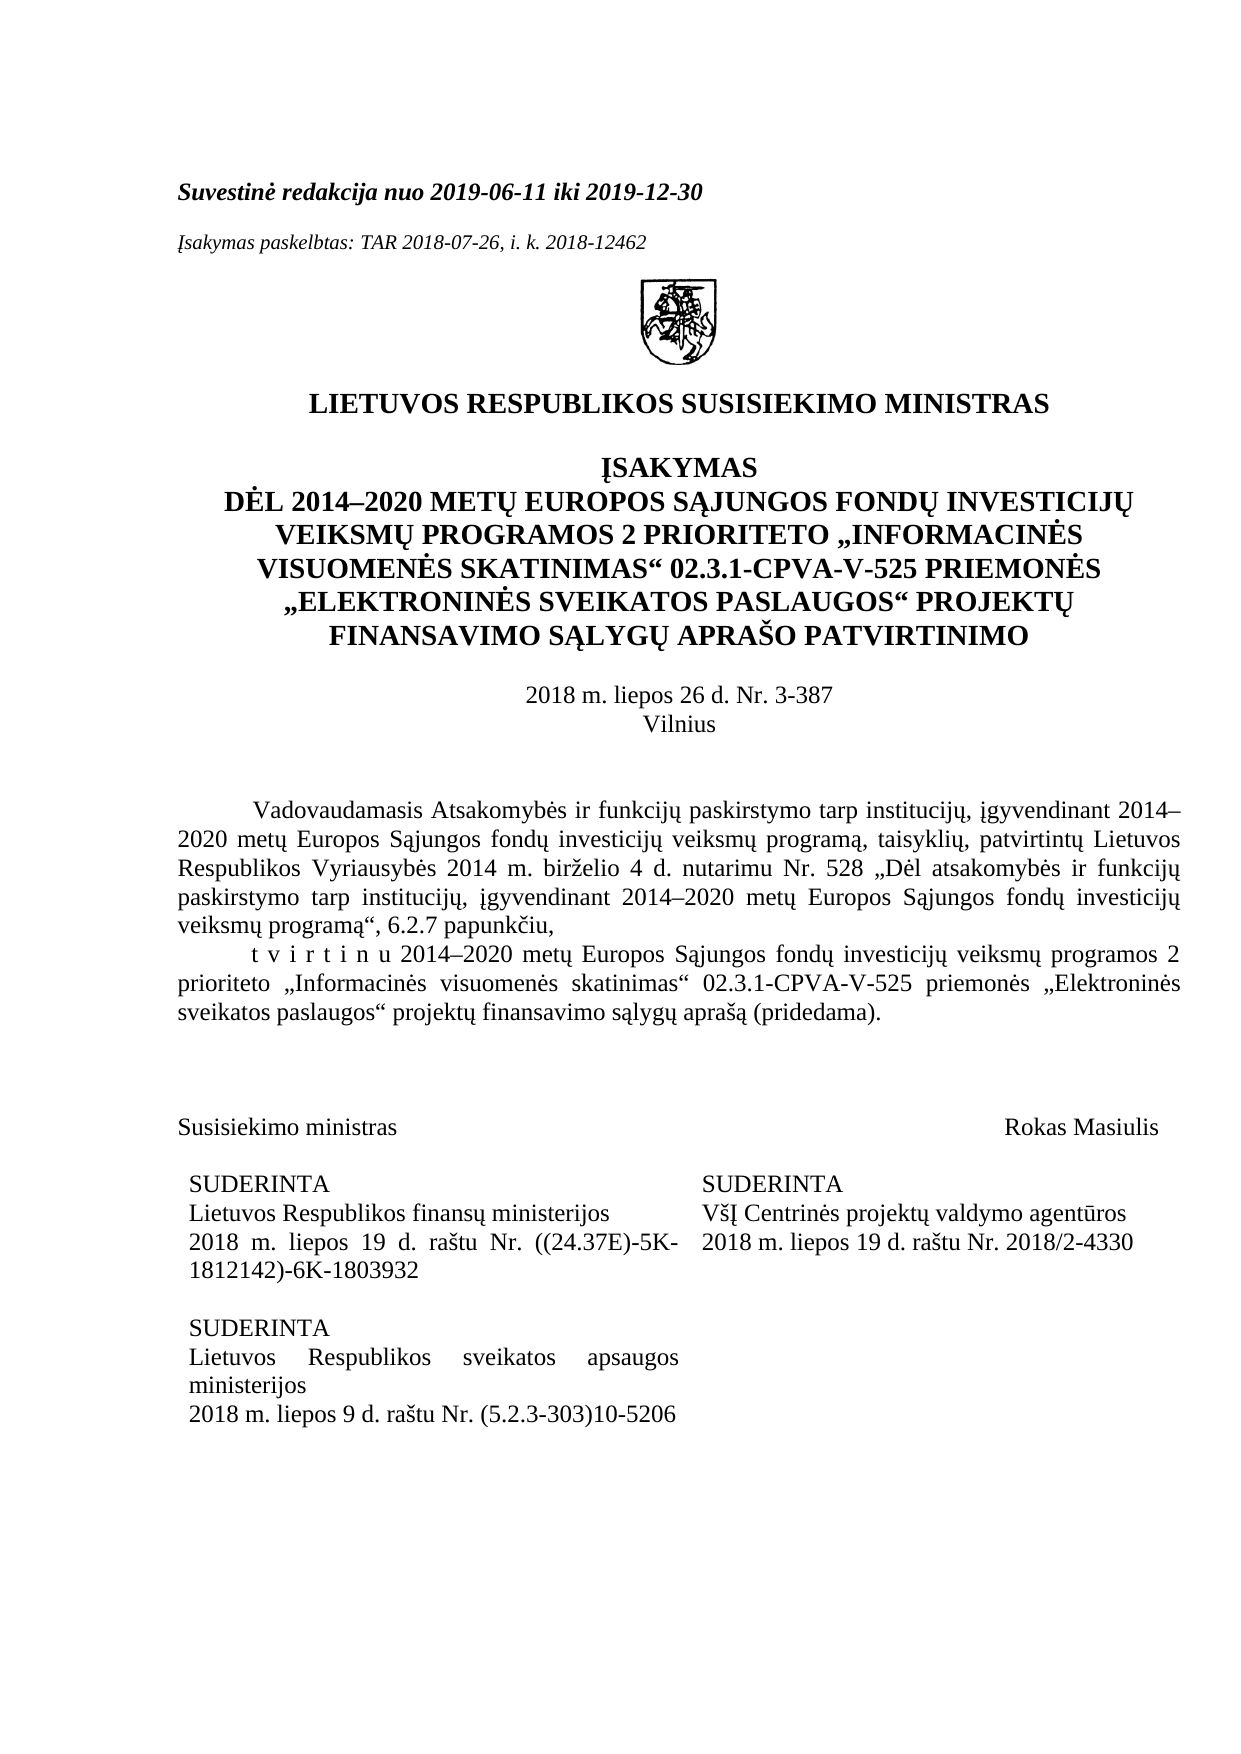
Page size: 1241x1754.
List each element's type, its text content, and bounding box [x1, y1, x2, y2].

text Įsakymas paskelbtas: TAR 2018-07-26, i. k. 2018-12462 [177, 230, 1181, 254]
text DĖL 2014–2020 METŲ EUROPOS SĄJUNGOS FONDŲ INVESTICIJŲ VEIKSMŲ PROGRAMOS 2 PRIORITETO „INFORMACINĖS VISUOMENĖS SKATINIMAS“ 02.3.1-CPVA-V-525 PRIEMONĖS „ELEKTRONINĖS SVEIKATOS PASLAUGOS“ PROJEKTŲ FINANSAVIMO SĄLYGŲ APRAŠO PATVIRTINIMO [177, 484, 1181, 652]
text t v i r t i n u 2014–2020 metų Europos Sąjungos fondų investicijų veiksmų programos 2 prioriteto „Informacinės visuomenės skatinimas“ 02.3.1-CPVA-V-525 priemonės „Elektroninės sveikatos paslaugos“ projektų finansavimo sąlygų aprašą (pridedama). [177, 939, 1181, 1025]
text ĮSAKYMAS [177, 450, 1181, 484]
text LIETUVOS RESPUBLIKOS SUSISIEKIMO MINISTRAS [177, 386, 1181, 419]
text Vadovaudamasis Atsakomybės ir funkcijų paskirstymo tarp institucijų, įgyvendinant 2014–2020 metų Europos Sąjungos fondų investicijų veiksmų programą, taisyklių, patvirtintų Lietuvos Respublikos Vyriausybės 2014 m. birželio 4 d. nutarimu Nr. 528 „Dėl atsakomybės ir funkcijų paskirstymo tarp institucijų, įgyvendinant 2014–2020 metų Europos Sąjungos fondų investicijų veiksmų programą“, 6.2.7 papunkčiu, [177, 795, 1181, 939]
text 2018 m. liepos 26 d. Nr. 3-387 [177, 680, 1181, 709]
table_cell [690, 1284, 1204, 1313]
text Susisiekimo ministras Rokas Masiulis [177, 1112, 1181, 1140]
table_cell [177, 1284, 690, 1313]
text Vilnius [177, 709, 1181, 738]
table_cell SUDERINTA Lietuvos Respublikos sveikatos apsaugos ministerijos 2018 m. liepos 9 d. raštu Nr. (5.2.3-303)10-5206 [177, 1313, 690, 1428]
table_header SUDERINTA VšĮ Centrinės projektų valdymo agentūros 2018 m. liepos 19 d. raštu Nr. 2018/2-4330 [690, 1169, 1204, 1284]
table_cell [690, 1313, 1204, 1428]
text Suvestinė redakcija nuo 2019-06-11 iki 2019-12-30 [177, 177, 1181, 206]
table_header SUDERINTA Lietuvos Respublikos finansų ministerijos 2018 m. liepos 19 d. raštu Nr. ((24.37E)-5K-1812142)-6K-1803932 [177, 1169, 690, 1284]
